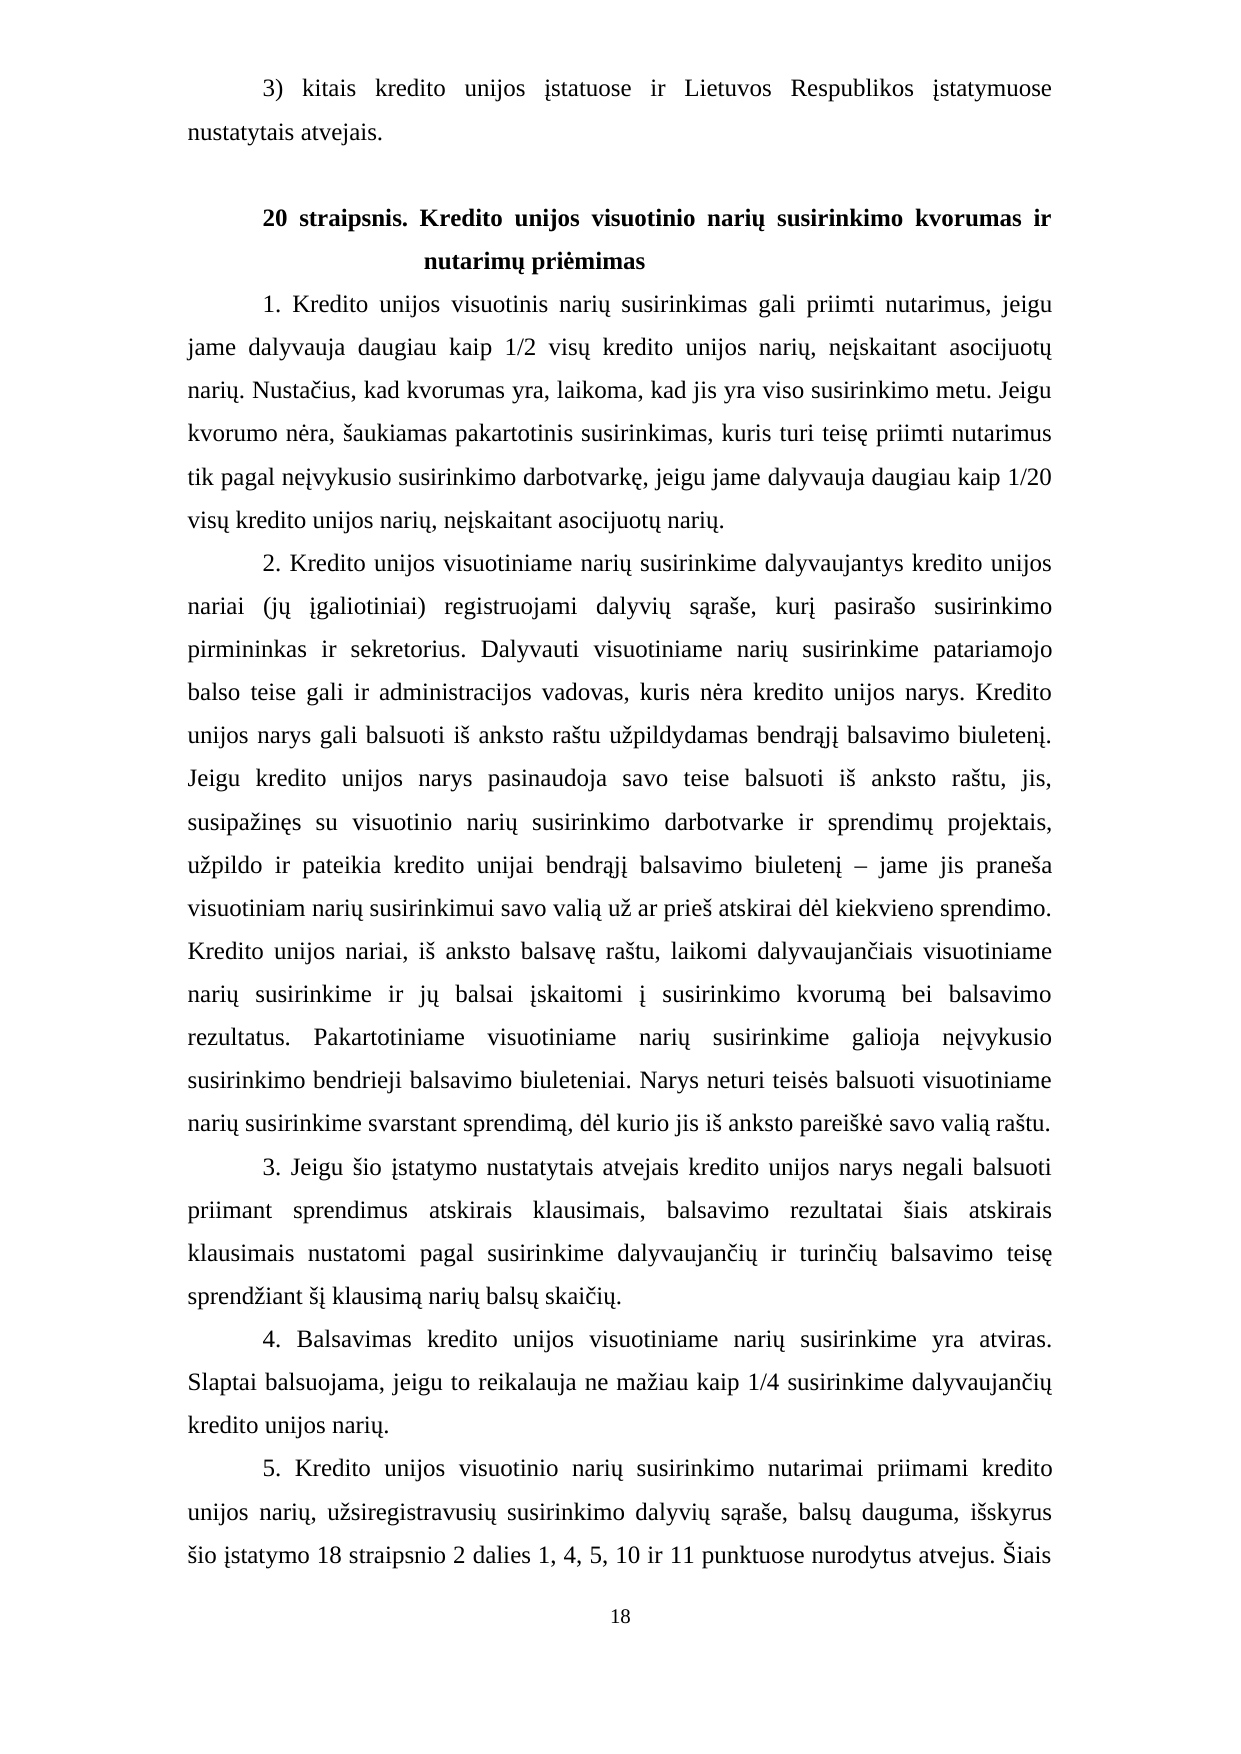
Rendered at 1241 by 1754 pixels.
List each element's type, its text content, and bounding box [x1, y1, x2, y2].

text 2. Kredito unijos visuotiniame narių susirinkime dalyvaujantys kredito unijos nariai (jų įgaliotiniai) registruojami dalyvių sąraše, kurį pasirašo susirinkimo pirmininkas ir sekretorius. Dalyvauti visuotiniame narių susirinkime patariamojo balso teise gali ir administracijos vadovas, kuris nėra kredito unijos narys. Kredito unijos narys gali balsuoti iš anksto raštu užpildydamas bendrąjį balsavimo biuletenį. Jeigu kredito unijos narys pasinaudoja savo teise balsuoti iš anksto raštu, jis, susipažinęs su visuotinio narių susirinkimo darbotvarke ir sprendimų projektais, užpildo ir pateikia kredito unijai bendrąjį balsavimo biuletenį – jame jis praneša visuotiniam narių susirinkimui savo valią už ar prieš atskirai dėl kiekvieno sprendimo. Kredito unijos nariai, iš anksto balsavę raštu, laikomi dalyvaujančiais visuotiniame narių susirinkime ir jų balsai įskaitomi į susirinkimo kvorumą bei balsavimo rezultatus. Pakartotiniame visuotiniame narių susirinkime galioja neįvykusio susirinkimo bendrieji balsavimo biuleteniai. Narys neturi teisės balsuoti visuotiniame narių susirinkime svarstant sprendimą, dėl kurio jis iš anksto pareiškė savo valią raštu. [187, 548, 1053, 1137]
text 1. Kredito unijos visuotinis narių susirinkimas gali priimti nutarimus, jeigu jame dalyvauja daugiau kaip 1/2 visų kredito unijos narių, neįskaitant asocijuotų narių. Nustačius, kad kvorumas yra, laikoma, kad jis yra viso susirinkimo metu. Jeigu kvorumo nėra, šaukiamas pakartotinis susirinkimas, kuris turi teisę priimti nutarimus tik pagal neįvykusio susirinkimo darbotvarkę, jeigu jame dalyvauja daugiau kaip 1/20 visų kredito unijos narių, neįskaitant asocijuotų narių. [187, 289, 1053, 533]
text 20 straipsnis. Kredito unijos visuotinio narių susirinkimo kvorumas ir nutarimų priėmimas [262, 203, 1053, 275]
text 5. Kredito unijos visuotinio narių susirinkimo nutarimai priimami kredito unijos narių, užsiregistravusių susirinkimo dalyvių sąraše, balsų dauguma, išskyrus šio įstatymo 18 straipsnio 2 dalies 1, 4, 5, 10 ir 11 punktuose nurodytus atvejus. Šiais [187, 1453, 1053, 1568]
text 3) kitais kredito unijos įstatuose ir Lietuvos Respublikos įstatymuose nustatytais atvejais. [187, 73, 1053, 145]
text 4. Balsavimas kredito unijos visuotiniame narių susirinkime yra atviras. Slaptai balsuojama, jeigu to reikalauja ne mažiau kaip 1/4 susirinkime dalyvaujančių kredito unijos narių. [187, 1324, 1053, 1439]
text 3. Jeigu šio įstatymo nustatytais atvejais kredito unijos narys negali balsuoti priimant sprendimus atskirais klausimais, balsavimo rezultatai šiais atskirais klausimais nustatomi pagal susirinkime dalyvaujančių ir turinčių balsavimo teisę sprendžiant šį klausimą narių balsų skaičių. [187, 1152, 1053, 1310]
